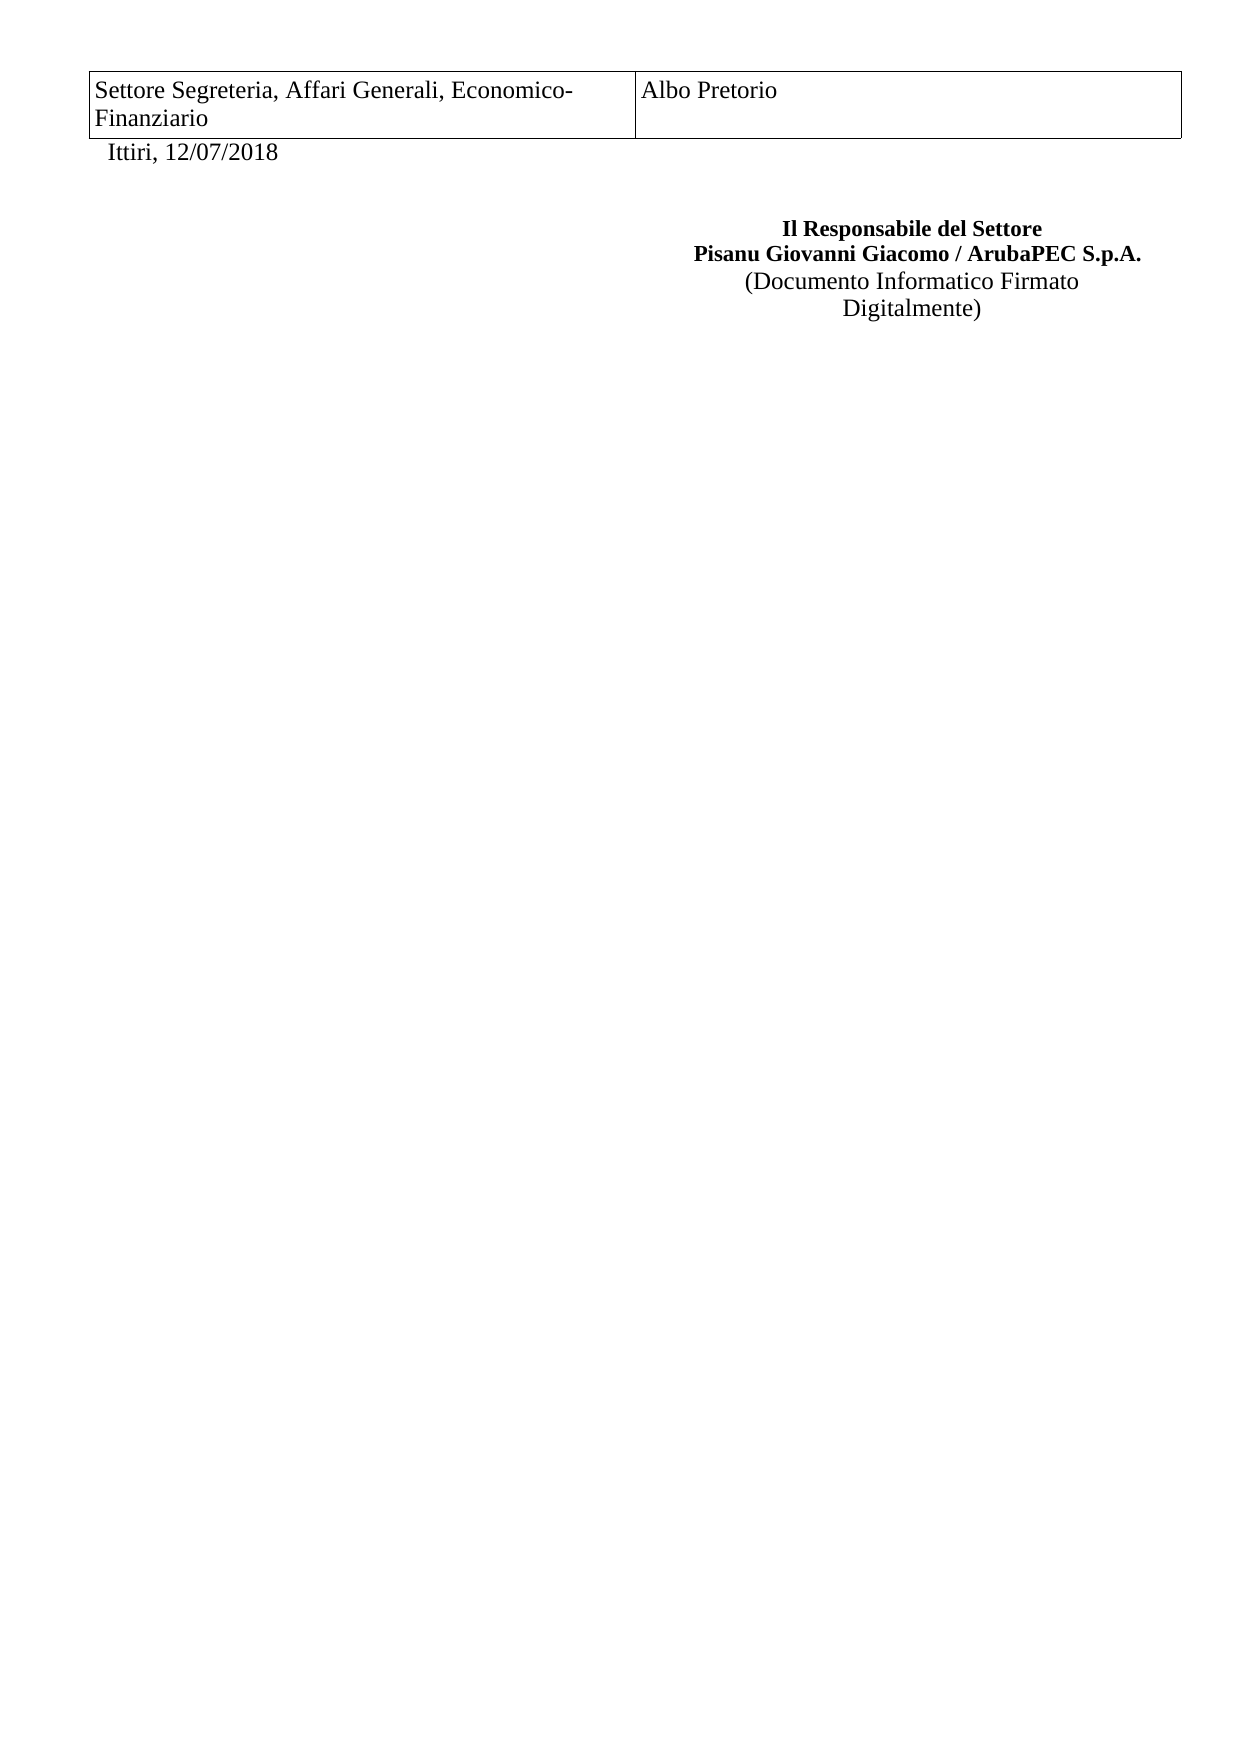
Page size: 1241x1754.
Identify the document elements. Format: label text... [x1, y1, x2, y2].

table_cell [670, 191, 1176, 216]
table_cell [81, 191, 670, 216]
table_cell Albo Pretorio [636, 72, 1181, 138]
table_cell Settore Segreteria, Affari Generali, Economico-Finanziario [90, 72, 635, 138]
table_header Ittiri, 12/07/2018 [81, 138, 670, 191]
table_header [81, 429, 591, 457]
table_cell [81, 241, 670, 322]
table_cell Pisanu Giovanni Giacomo / ArubaPEC S.p.A. (Documento Informatico Firmato Digitalmente) [670, 241, 1176, 322]
table_cell [81, 457, 591, 484]
table_header [670, 139, 1176, 191]
table_cell [591, 457, 1139, 484]
table_header [591, 429, 1139, 457]
table_cell Il Responsabile del Settore [670, 216, 1176, 241]
table_cell [81, 216, 670, 241]
